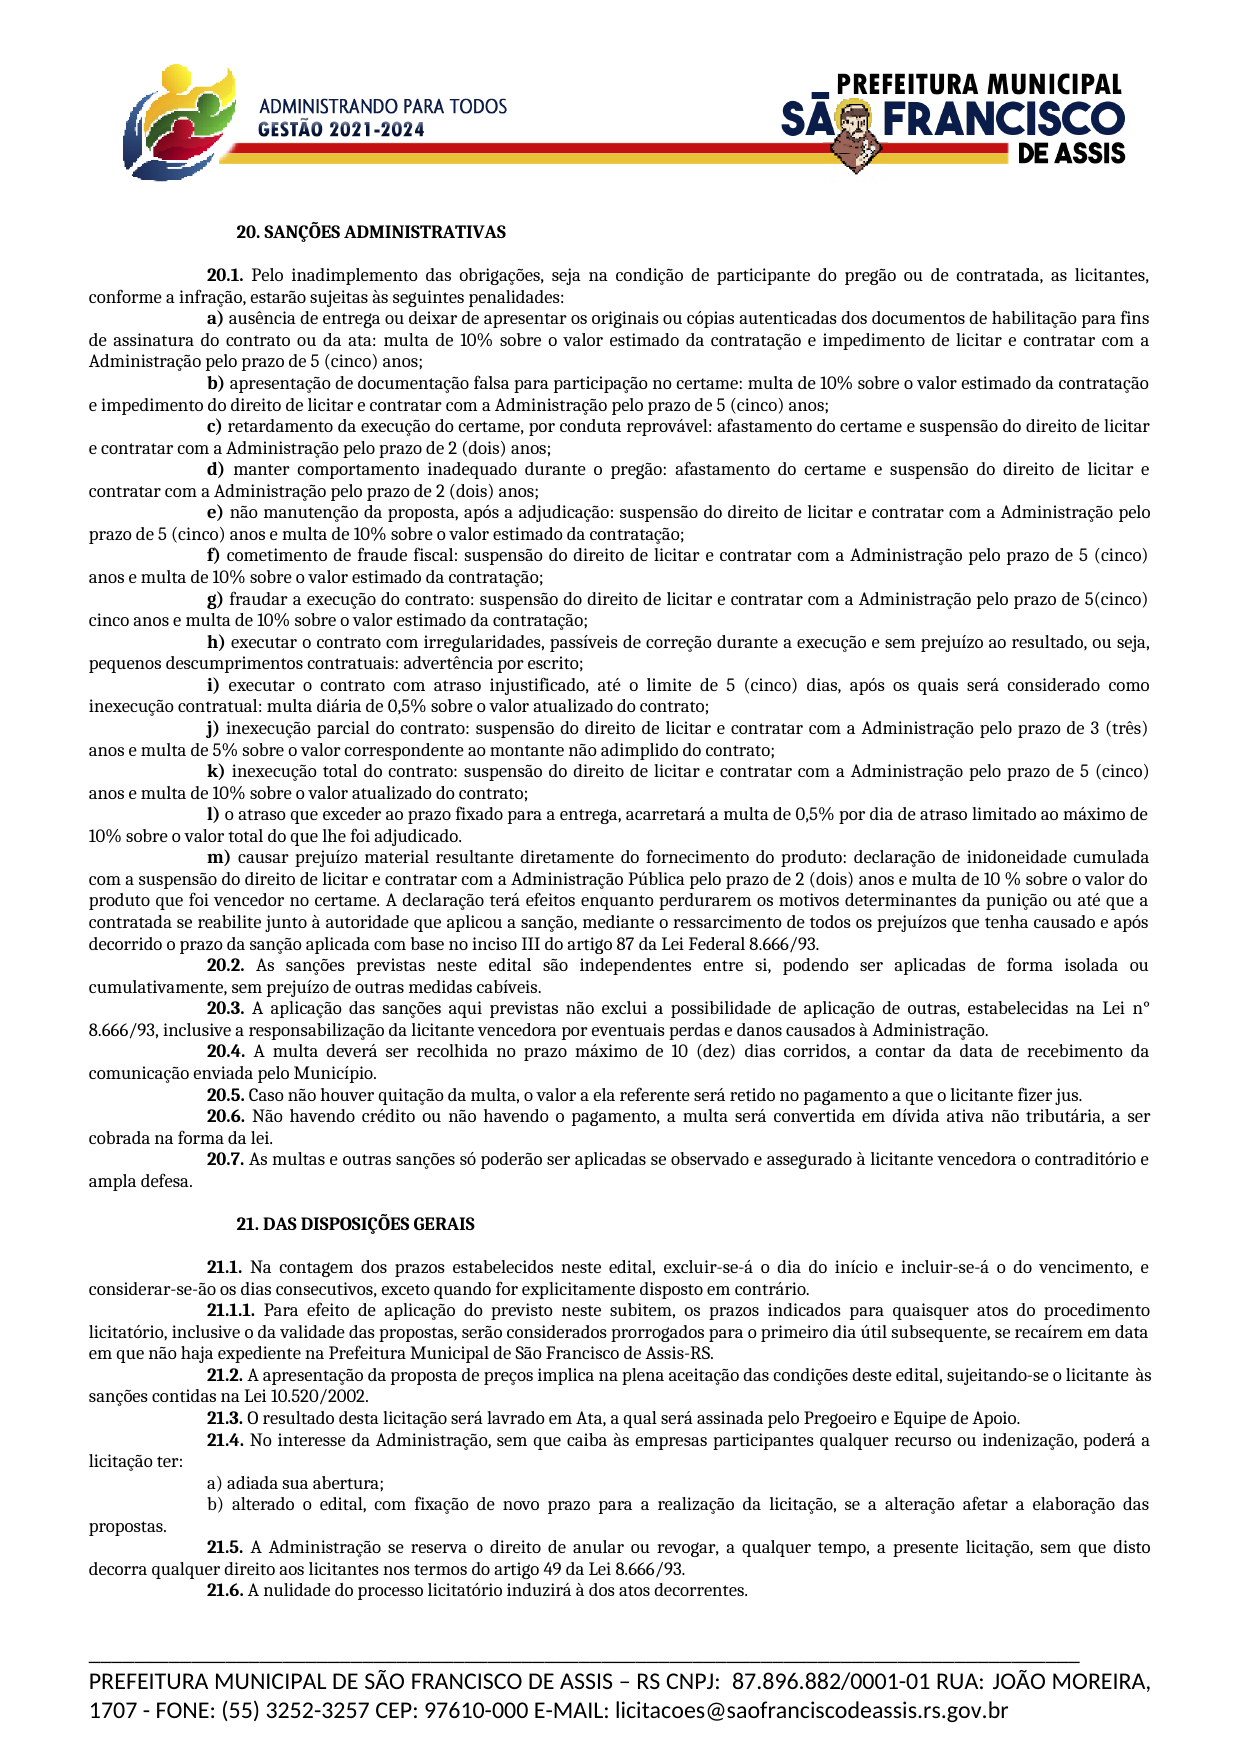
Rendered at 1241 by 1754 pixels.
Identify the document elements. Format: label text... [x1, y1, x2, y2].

text 21.2. A apresentação da proposta de preços implica na plena aceitação das condições deste edital, sujeitando-se o licitante às sanções contidas na Lei 10.520/2002. [89, 1364, 1152, 1407]
text 21.1.1. Para efeito de aplicação do previsto neste subitem, os prazos indicados para quaisquer atos do procedimento licitatório, inclusive o da validade das propostas, serão considerados prorrogados para o primeiro dia útil subsequente, se recaírem em data em que não haja expediente na Prefeitura Municipal de São Francisco de Assis-RS. [89, 1300, 1152, 1364]
text b) alterado o edital, com fixação de novo prazo para a realização da licitação, se a alteração afetar a elaboração das propostas. [89, 1494, 1152, 1537]
text 20.2. As sanções previstas neste edital são independentes entre si, podendo ser aplicadas de forma isolada ou cumulativamente, sem prejuízo de outras medidas cabíveis. [89, 955, 1152, 998]
text 20.4. A multa deverá ser recolhida no prazo máximo de 10 (dez) dias corridos, a contar da data de recebimento da comunicação enviada pelo Município. [89, 1041, 1152, 1084]
text 20.5. Caso não houver quitação da multa, o valor a ela referente será retido no pagamento a que o licitante fizer jus. [89, 1084, 1152, 1106]
text 20.1. Pelo inadimplemento das obrigações, seja na condição de participante do pregão ou de contratada, as licitantes, conforme a infração, estarão sujeitas às seguintes penalidades: [89, 265, 1152, 308]
text 21.5. A Administração se reserva o direito de anular ou revogar, a qualquer tempo, a presente licitação, sem que disto decorra qualquer direito aos licitantes nos termos do artigo 49 da Lei 8.666/93. [89, 1537, 1152, 1580]
text g) fraudar a execução do contrato: suspensão do direito de licitar e contratar com a Administração pelo prazo de 5(cinco) cinco anos e multa de 10% sobre o valor estimado da contratação; [89, 588, 1152, 631]
text a) adiada sua abertura; [89, 1472, 1152, 1494]
text 20. SANÇÕES ADMINISTRATIVAS [89, 222, 1152, 243]
text 21. DAS DISPOSIÇÕES GERAIS [89, 1213, 1152, 1235]
text 21.4. No interesse da Administração, sem que caiba às empresas participantes qualquer recurso ou indenização, poderá a licitação ter: [89, 1429, 1152, 1472]
text k) inexecução total do contrato: suspensão do direito de licitar e contratar com a Administração pelo prazo de 5 (cinco) anos e multa de 10% sobre o valor atualizado do contrato; [89, 761, 1152, 804]
text m) causar prejuízo material resultante diretamente do fornecimento do produto: declaração de inidoneidade cumulada com a suspensão do direito de licitar e contratar com a Administração Pública pelo prazo de 2 (dois) anos e multa de 10 % sobre o valor do produto que foi vencedor no certame. A declaração terá efeitos enquanto perdurarem os motivos determinantes da punição ou até que a contratada se reabilite junto à autoridade que aplicou a sanção, mediante o ressarcimento de todos os prejuízos que tenha causado e após decorrido o prazo da sanção aplicada com base no inciso III do artigo 87 da Lei Federal 8.666/93. [89, 847, 1152, 955]
text 20.3. A aplicação das sanções aqui previstas não exclui a possibilidade de aplicação de outras, estabelecidas na Lei n° 8.666/93, inclusive a responsabilização da licitante vencedora por eventuais perdas e danos causados à Administração. [89, 998, 1152, 1041]
text 21.3. O resultado desta licitação será lavrado em Ata, a qual será assinada pelo Pregoeiro e Equipe de Apoio. [89, 1407, 1152, 1429]
text h) executar o contrato com irregularidades, passíveis de correção durante a execução e sem prejuízo ao resultado, ou seja, pequenos descumprimentos contratuais: advertência por escrito; [89, 631, 1152, 674]
text b) apresentação de documentação falsa para participação no certame: multa de 10% sobre o valor estimado da contratação e impedimento do direito de licitar e contratar com a Administração pelo prazo de 5 (cinco) anos; [89, 372, 1152, 416]
text a) ausência de entrega ou deixar de apresentar os originais ou cópias autenticadas dos documentos de habilitação para fins de assinatura do contrato ou da ata: multa de 10% sobre o valor estimado da contratação e impedimento de licitar e contratar com a Administração pelo prazo de 5 (cinco) anos; [89, 308, 1152, 372]
text e) não manutenção da proposta, após a adjudicação: suspensão do direito de licitar e contratar com a Administração pelo prazo de 5 (cinco) anos e multa de 10% sobre o valor estimado da contratação; [89, 502, 1152, 545]
text 20.6. Não havendo crédito ou não havendo o pagamento, a multa será convertida em dívida ativa não tributária, a ser cobrada na forma da lei. [89, 1106, 1152, 1149]
text f) cometimento de fraude fiscal: suspensão do direito de licitar e contratar com a Administração pelo prazo de 5 (cinco) anos e multa de 10% sobre o valor estimado da contratação; [89, 545, 1152, 588]
text l) o atraso que exceder ao prazo fixado para a entrega, acarretará a multa de 0,5% por dia de atraso limitado ao máximo de 10% sobre o valor total do que lhe foi adjudicado. [89, 804, 1152, 847]
text d) manter comportamento inadequado durante o pregão: afastamento do certame e suspensão do direito de licitar e contratar com a Administração pelo prazo de 2 (dois) anos; [89, 459, 1152, 502]
text c) retardamento da execução do certame, por conduta reprovável: afastamento do certame e suspensão do direito de licitar e contratar com a Administração pelo prazo de 2 (dois) anos; [89, 416, 1152, 459]
text 20.7. As multas e outras sanções só poderão ser aplicadas se observado e assegurado à licitante vencedora o contraditório e ampla defesa. [89, 1149, 1152, 1192]
text j) inexecução parcial do contrato: suspensão do direito de licitar e contratar com a Administração pelo prazo de 3 (três) anos e multa de 5% sobre o valor correspondente ao montante não adimplido do contrato; [89, 717, 1152, 761]
text 21.1. Na contagem dos prazos estabelecidos neste edital, excluir-se-á o dia do início e incluir-se-á o do vencimento, e considerar-se-ão os dias consecutivos, exceto quando for explicitamente disposto em contrário. [89, 1257, 1152, 1300]
text i) executar o contrato com atraso injustificado, até o limite de 5 (cinco) dias, após os quais será considerado como inexecução contratual: multa diária de 0,5% sobre o valor atualizado do contrato; [89, 674, 1152, 717]
text 21.6. A nulidade do processo licitatório induzirá à dos atos decorrentes. [89, 1580, 1152, 1602]
